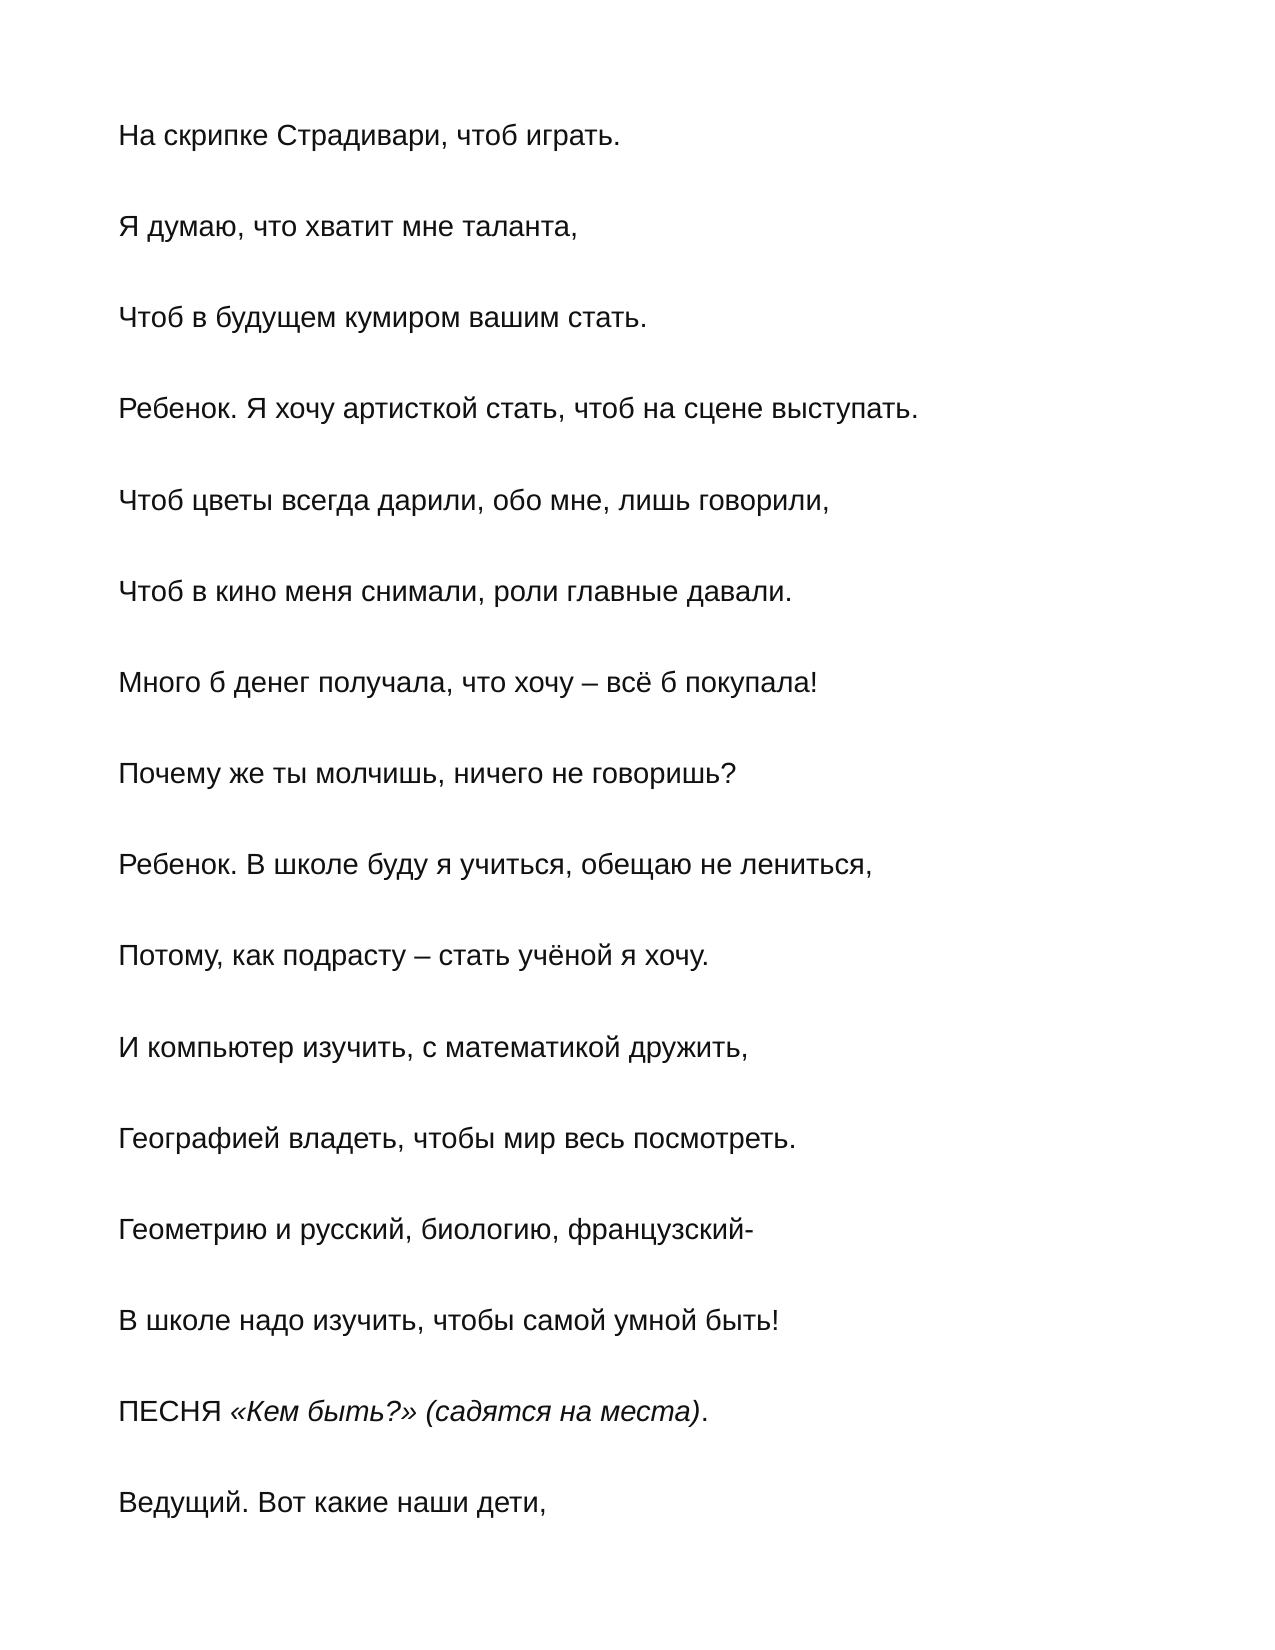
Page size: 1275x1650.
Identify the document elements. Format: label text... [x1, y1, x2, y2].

text Географией владеть, чтобы мир весь посмотреть. [118, 1121, 1157, 1154]
text Много б денег получала, что хочу – всё б покупала! [118, 665, 1157, 698]
text На скрипке Страдивари, чтоб играть. [118, 118, 1157, 152]
text Чтоб цветы всегда дарили, обо мне, лишь говорили, [118, 483, 1157, 516]
text В школе надо изучить, чтобы самой умной быть! [118, 1303, 1157, 1337]
text Чтоб в кино меня снимали, роли главные давали. [118, 574, 1157, 607]
text Геометрию и русский, биологию, французский- [118, 1212, 1157, 1245]
text Ребенок. В школе буду я учиться, обещаю не лениться, [118, 847, 1157, 881]
text Ребенок. Я хочу артисткой стать, чтоб на сцене выступать. [118, 392, 1157, 425]
text Потому, как подрасту – стать учёной я хочу. [118, 938, 1157, 972]
text Чтоб в будущем кумиром вашим стать. [118, 300, 1157, 334]
text Ведущий. Вот какие наши дети, [118, 1485, 1157, 1519]
text Я думаю, что хватит мне таланта, [118, 209, 1157, 243]
text И компьютер изучить, с математикой дружить, [118, 1029, 1157, 1063]
text Почему же ты молчишь, ничего не говоришь? [118, 756, 1157, 790]
text ПЕСНЯ «Кем быть?» (садятся на места). [118, 1394, 1157, 1428]
